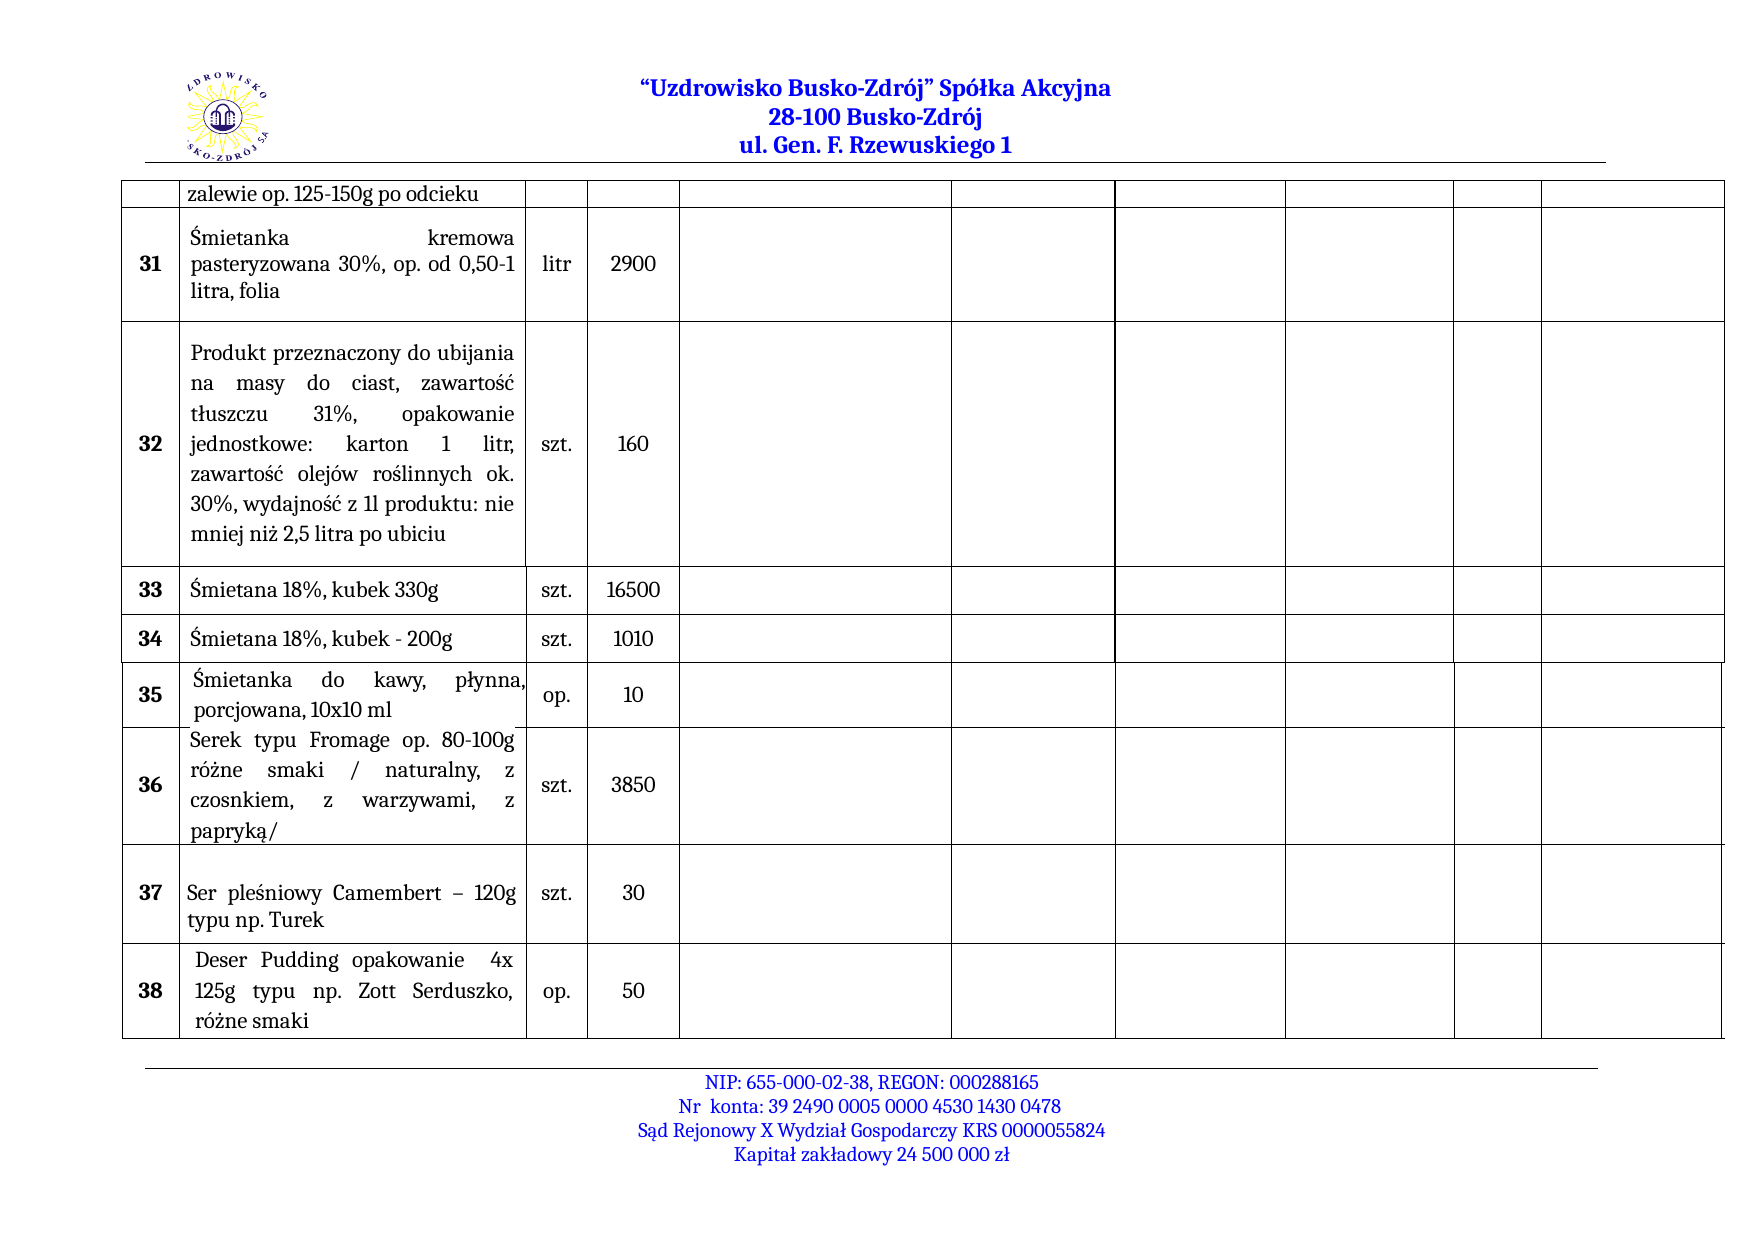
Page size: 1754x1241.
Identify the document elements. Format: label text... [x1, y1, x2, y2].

table_cell [526, 181, 587, 207]
table_cell 33 [122, 567, 179, 614]
table_cell [1116, 615, 1285, 662]
table_cell [952, 181, 1114, 207]
table_cell zalewie op. 125-150g po odcieku [180, 181, 525, 207]
table_cell [1116, 181, 1285, 207]
table_cell [1116, 663, 1285, 727]
table_cell [952, 615, 1114, 662]
table_cell [1116, 208, 1285, 321]
table_cell op. [527, 944, 587, 1038]
table_cell szt. [527, 845, 587, 943]
table_cell Śmietanka kremowa pasteryzowana 30%, op. od 0,50-1 litra, folia [180, 208, 525, 321]
table_cell [1542, 322, 1724, 566]
table_cell [1542, 181, 1724, 207]
table_cell [1542, 567, 1724, 614]
table_cell 50 [588, 944, 679, 1038]
table_cell [1454, 615, 1541, 662]
table_cell Deser Pudding opakowanie 4x 125g typu np. Zott Serduszko, różne smaki [180, 944, 526, 1038]
table_cell op. [527, 663, 587, 727]
table_cell [952, 208, 1114, 321]
table_cell szt. [527, 567, 587, 614]
table_cell [680, 181, 951, 207]
table_cell 35 [123, 663, 179, 727]
table_cell [1286, 567, 1453, 614]
table_cell [680, 944, 951, 1038]
table_cell [1542, 208, 1724, 321]
table_cell 30 [588, 845, 679, 943]
table_cell [952, 728, 1115, 844]
table_cell [1116, 567, 1285, 614]
table_cell [1286, 181, 1453, 207]
table_cell [1286, 944, 1454, 1038]
table_cell [952, 845, 1115, 943]
table_cell [680, 208, 951, 321]
table_cell Śmietanka do kawy, płynna, porcjowana, 10x10 ml [180, 663, 526, 727]
table_cell [1116, 728, 1285, 844]
table_cell szt. [527, 615, 587, 662]
table_cell 160 [588, 322, 679, 566]
table_cell [1542, 944, 1721, 1038]
table_cell [1286, 728, 1454, 844]
table_cell [1286, 208, 1453, 321]
table_cell [1286, 322, 1453, 566]
table_cell [1454, 567, 1541, 614]
table_cell 38 [123, 944, 179, 1038]
table_cell 10 [588, 663, 679, 727]
table_cell 1010 [588, 615, 679, 662]
table_cell [952, 322, 1114, 566]
table_cell 3850 [588, 728, 679, 844]
table_cell [1455, 663, 1541, 727]
table_cell Śmietana 18%, kubek - 200g [180, 615, 526, 662]
table_cell [1455, 728, 1541, 844]
table_cell Produkt przeznaczony do ubijania na masy do ciast, zawartość tłuszczu 31%, opakowanie jednostkowe: karton 1 litr, zawartość olejów roślinnych ok. 30%, wydajność z 1l produktu: nie mniej niż 2,5 litra po ubiciu [180, 322, 525, 566]
table_cell Śmietana 18%, kubek 330g [180, 567, 526, 614]
table_cell [1455, 845, 1541, 943]
table_cell 31 [122, 208, 179, 321]
table_cell [1455, 944, 1541, 1038]
table_cell [122, 181, 179, 207]
table_cell litr [526, 208, 587, 321]
table_cell [680, 322, 951, 566]
table_cell [952, 944, 1115, 1038]
table_cell [952, 567, 1114, 614]
table_cell [680, 845, 951, 943]
table_cell [1454, 181, 1541, 207]
table_cell 34 [122, 615, 179, 662]
table_cell [1116, 322, 1285, 566]
table_cell [1116, 845, 1285, 943]
table_cell szt. [527, 728, 587, 844]
table_cell 37 [123, 845, 179, 943]
table_cell Ser pleśniowy Camembert – 120g typu np. Turek [180, 845, 526, 943]
table_cell 16500 [588, 567, 679, 614]
table_cell [1286, 663, 1454, 727]
table_cell [1286, 845, 1454, 943]
table_cell [952, 663, 1115, 727]
table_cell 36 [123, 728, 179, 844]
table_cell [1286, 615, 1453, 662]
table_cell [680, 567, 951, 614]
table_cell [1454, 208, 1541, 321]
table_cell [1542, 845, 1721, 943]
table_cell [680, 728, 951, 844]
table_cell [680, 663, 951, 727]
table_cell [1542, 663, 1721, 727]
table_cell Serek typu Fromage op. 80-100g różne smaki / naturalny, z czosnkiem, z warzywami, z papryką/ [180, 728, 526, 844]
table_cell [680, 615, 951, 662]
table_cell [1542, 728, 1721, 844]
table_cell [1116, 944, 1285, 1038]
table_cell [588, 181, 679, 207]
table_cell 32 [122, 322, 179, 566]
table_cell [1542, 615, 1724, 662]
table_cell szt. [526, 322, 587, 566]
table_cell 2900 [588, 208, 679, 321]
table_cell [1454, 322, 1541, 566]
